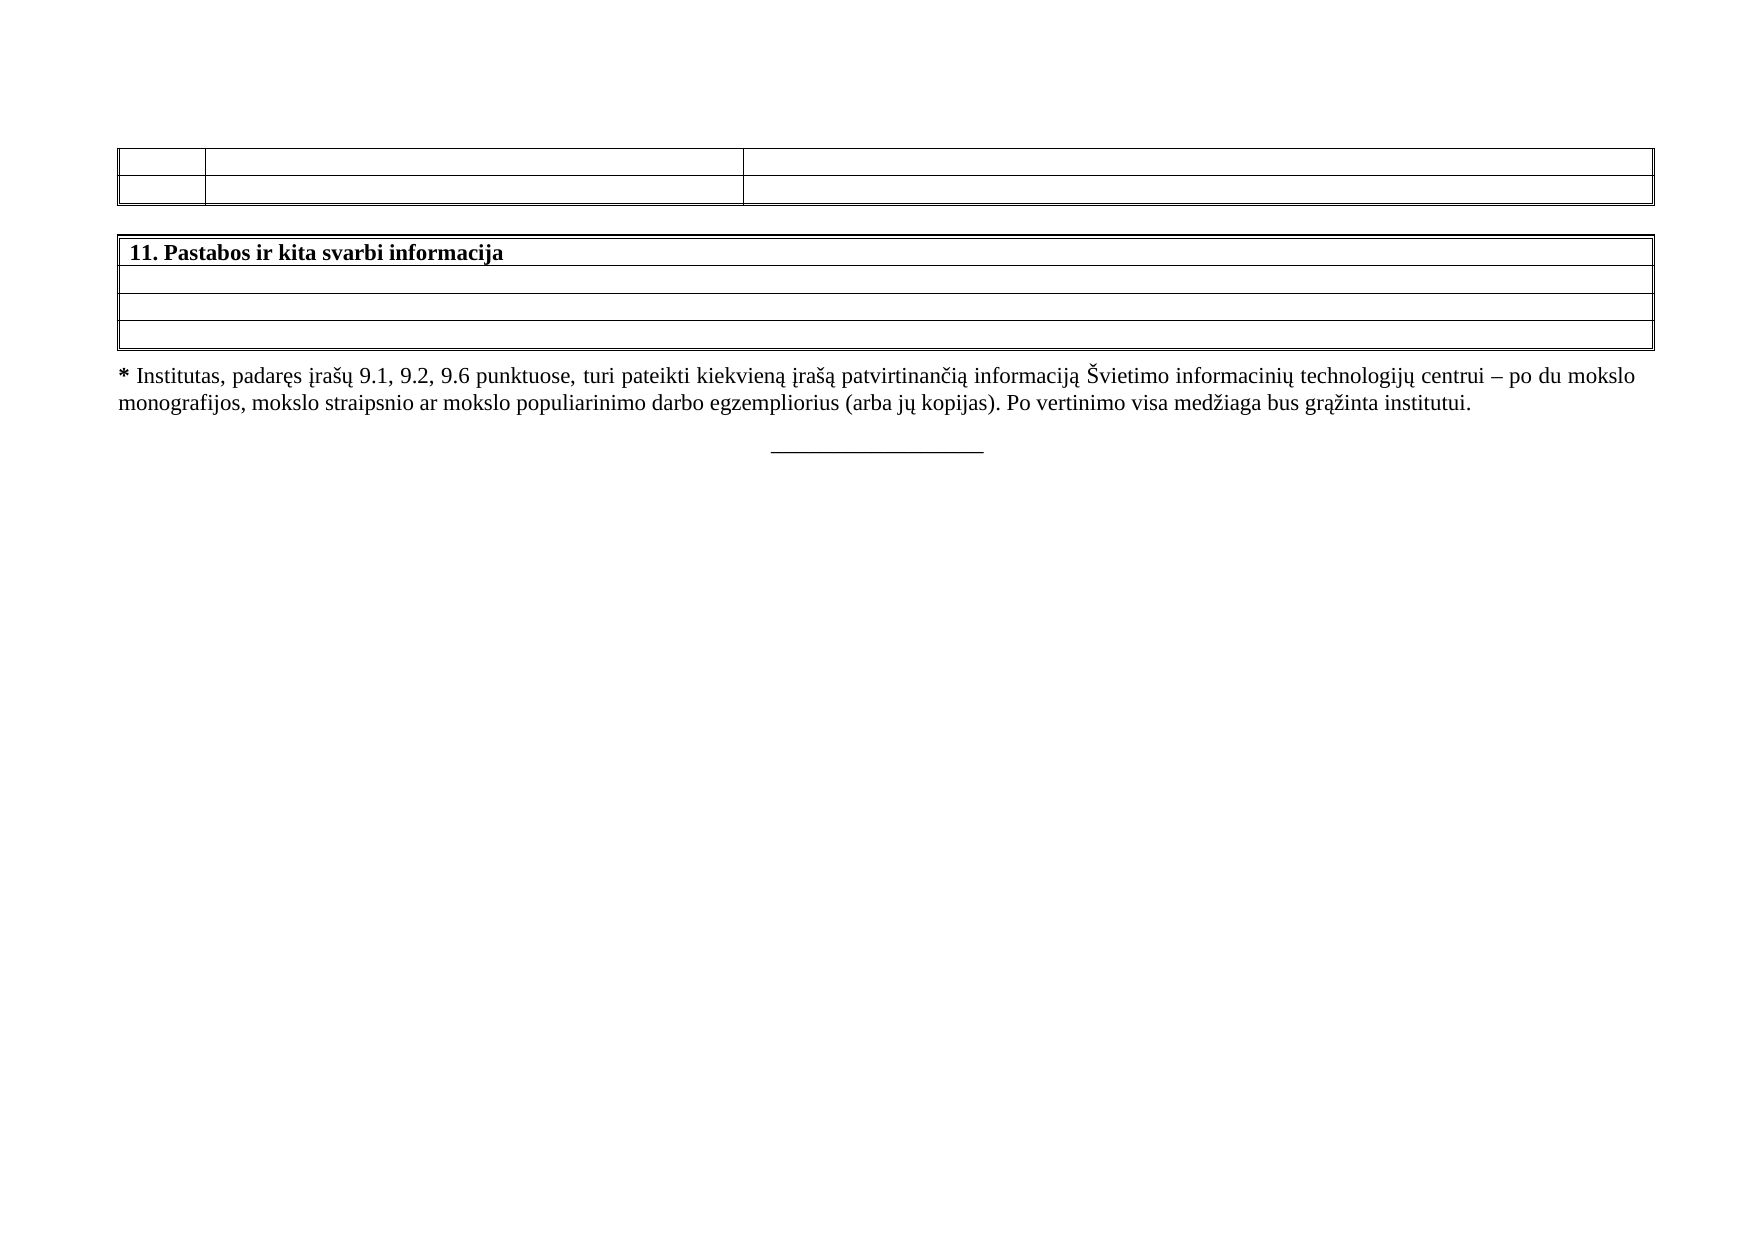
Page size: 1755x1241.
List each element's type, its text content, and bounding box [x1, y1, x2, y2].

table_cell [206, 176, 743, 202]
table_cell [744, 176, 1652, 202]
table_header 11. Pastabos ir kita svarbi informacija [120, 239, 1652, 265]
table_cell [120, 321, 1652, 347]
table_cell [120, 149, 205, 175]
table_cell [120, 294, 1652, 320]
table_cell [206, 149, 743, 175]
table_cell [120, 176, 205, 202]
table_cell [744, 149, 1652, 175]
text * Institutas, padaręs įrašų 9.1, 9.2, 9.6 punktuose, turi pateikti kiekvieną įrašą patvirtinančią informaciją Švietimo informacinių technologijų centrui – po du mokslo monografijos, mokslo straipsnio ar mokslo populiarinimo darbo egzempliorius (arba jų kopijas). Po vertinimo visa medžiaga bus grąžinta institutui. [118, 363, 1636, 415]
text _________________ [118, 427, 1636, 456]
table_cell [120, 266, 1652, 293]
